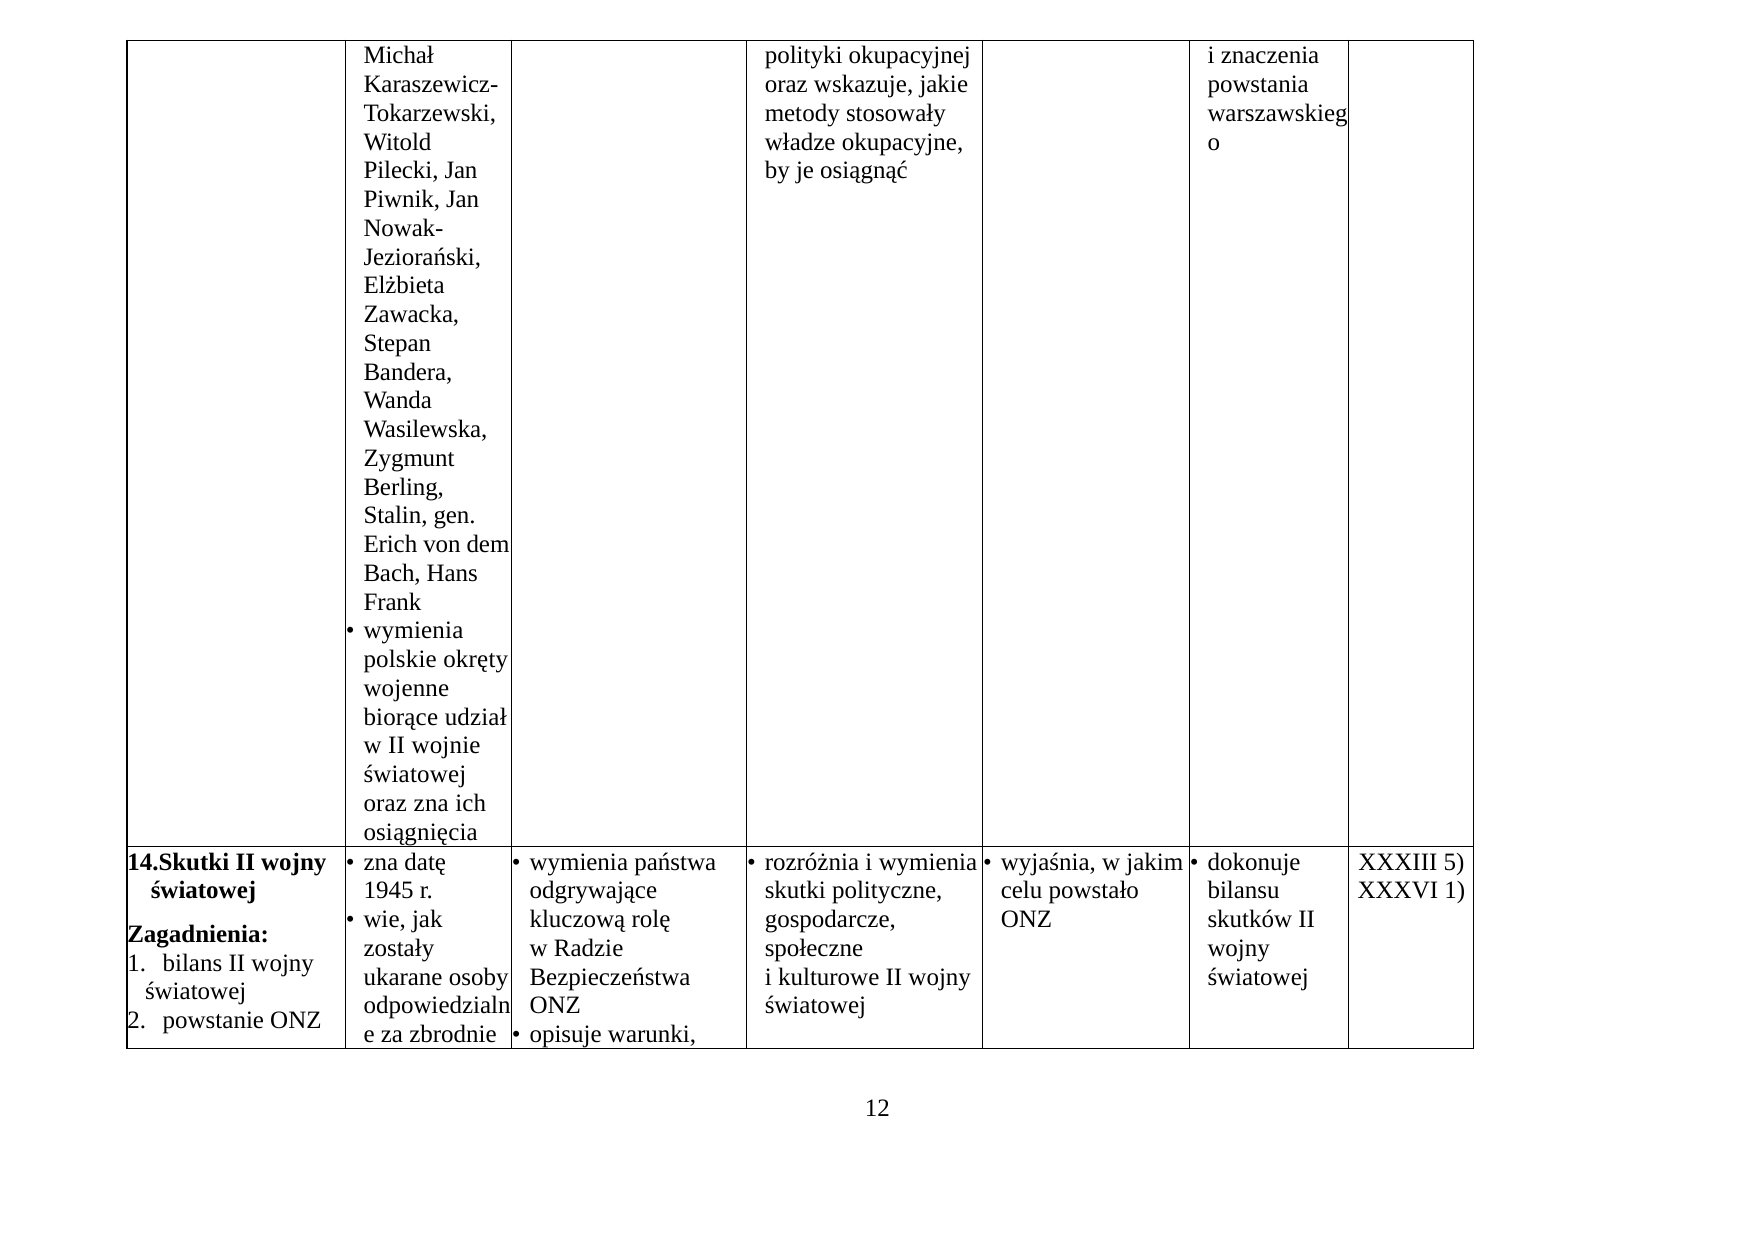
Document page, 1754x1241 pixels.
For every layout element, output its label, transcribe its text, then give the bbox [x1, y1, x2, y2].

table_cell • wyjaśnia, w jakim celu powstało ONZ [983, 847, 1189, 1048]
table_cell • dokonuje bilansu skutków II wojny światowej [1190, 847, 1348, 1048]
table_cell [1349, 41, 1473, 846]
table_cell [128, 41, 345, 846]
table_cell • rozróżnia i wymienia skutki polityczne, gospodarcze, społeczne i kulturowe II wojny światowej [747, 847, 982, 1048]
table_cell polityki okupacyjnej oraz wskazuje, jakie metody stosowały władze okupacyjne, by je osiągnąć [747, 41, 982, 846]
table_cell 14. Skutki II wojny światowej Zagadnienia: 1. bilans II wojny światowej 2. powstanie ONZ [128, 847, 345, 1048]
table_cell • zna datę 1945 r. • wie, jak zostały ukarane osoby odpowiedzialne za zbrodnie [346, 847, 511, 1048]
table_cell [512, 41, 746, 846]
table_cell i znaczenia powstania warszawskiego [1190, 41, 1348, 846]
table_cell [983, 41, 1189, 846]
table_cell Michał Karaszewicz-Tokarzewski, Witold Pilecki, Jan Piwnik, Jan Nowak-Jeziorański, Elżbieta Zawacka, Stepan Bandera, Wanda Wasilewska, Zygmunt Berling, Stalin, gen. Erich von dem Bach, Hans Frank • wymienia polskie okręty wojenne biorące udział w II wojnie światowej oraz zna ich osiągnięcia [346, 41, 511, 846]
table_cell • wymienia państwa odgrywające kluczową rolę w Radzie Bezpieczeństwa ONZ • opisuje warunki, [512, 847, 746, 1048]
table_cell XXXIII 5) XXXVI 1) [1349, 847, 1473, 1048]
